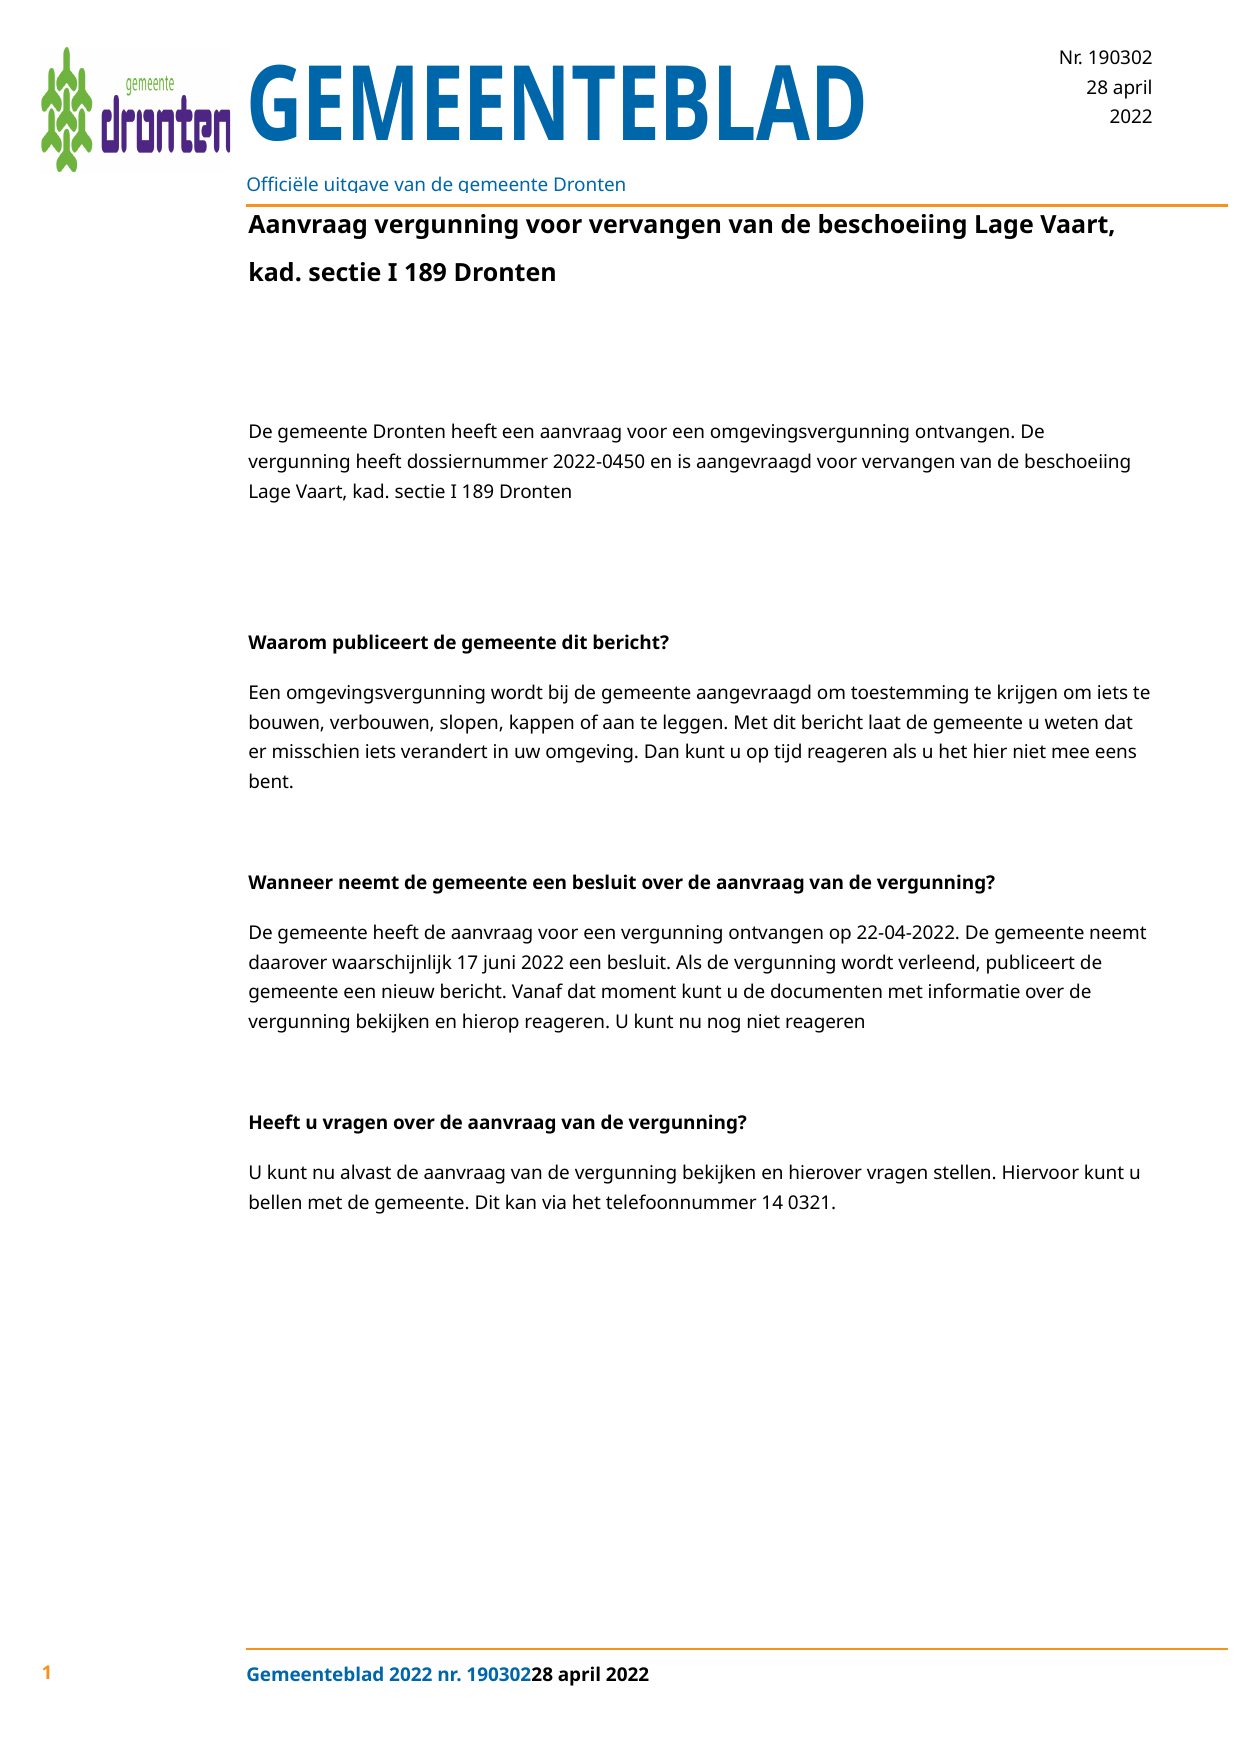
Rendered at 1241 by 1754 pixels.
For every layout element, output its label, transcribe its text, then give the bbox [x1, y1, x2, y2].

text Wanneer neemt de gemeente een besluit over de aanvraag van de vergunning? [248, 869, 1152, 895]
text Waarom publiceert de gemeente dit bericht? [248, 629, 1152, 655]
text Heeft u vragen over de aanvraag van de vergunning? [248, 1109, 1152, 1135]
picture [41, 47, 231, 172]
text Een omgevingsvergunning wordt bij de gemeente aangevraagd om toestemming te krijgen om iets te bouwen, verbouwen, slopen, kappen of aan te leggen. Met dit bericht laat de gemeente u weten dat er misschien iets verandert in uw omgeving. Dan kunt u op tijd reageren als u het hier niet mee eens bent. [248, 679, 1152, 794]
text De gemeente Dronten heeft een aanvraag voor een omgevingsvergunning ontvangen. De vergunning heeft dossiernummer 2022-0450 en is aangevraagd voor vervangen van de beschoeiing Lage Vaart, kad. sectie I 189 Dronten [248, 419, 1152, 504]
text U kunt nu alvast de aanvraag van de vergunning bekijken en hierover vragen stellen. Hiervoor kunt u bellen met de gemeente. Dit kan via het telefoonnummer 14 0321. [248, 1159, 1152, 1215]
text Aanvraag vergunning voor vervangen van de beschoeiing Lage Vaart, kad. sectie I 189 Dronten [248, 207, 1152, 288]
text De gemeente heeft de aanvraag voor een vergunning ontvangen op 22-04-2022. De gemeente neemt daarover waarschijnlijk 17 juni 2022 een besluit. Als de vergunning wordt verleend, publiceert de gemeente een nieuw bericht. Vanaf dat moment kunt u de documenten met informatie over de vergunning bekijken en hierop reageren. U kunt nu nog niet reageren [248, 919, 1152, 1034]
